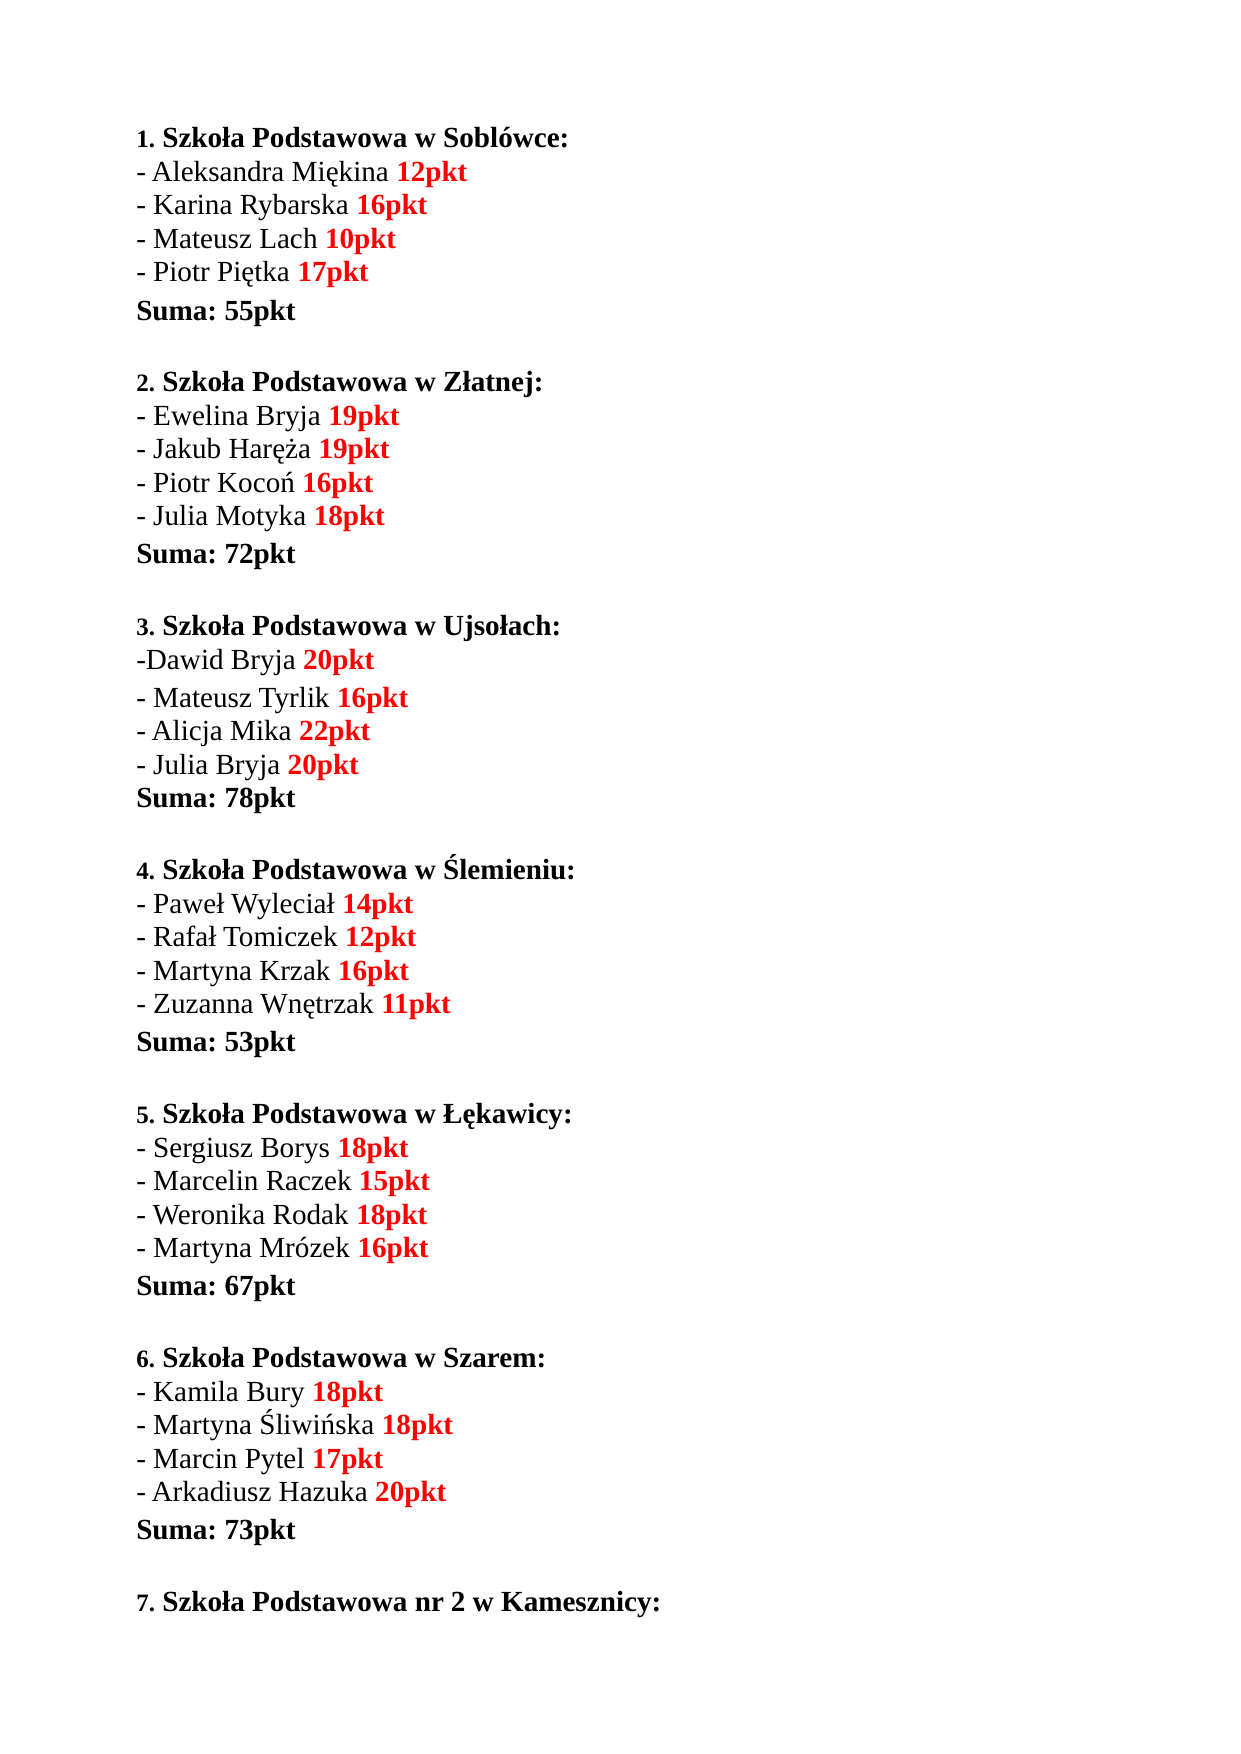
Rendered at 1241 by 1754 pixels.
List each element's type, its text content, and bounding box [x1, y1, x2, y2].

list -Dawid Bryja 20pkt [135, 639, 1106, 677]
list - Aleksandra Miękina 12pkt [135, 152, 1106, 185]
list - Alicja Mika 22pkt [135, 711, 1122, 745]
list - Sergiusz Borys 18pkt [135, 1127, 1106, 1161]
list - Martyna Krzak 16pkt [135, 951, 1106, 984]
list - Martyna Mrózek 16pkt [135, 1228, 1106, 1266]
list - Mateusz Lach 10pkt [135, 219, 1106, 252]
list - Marcelin Raczek 15pkt [135, 1161, 1106, 1194]
list - Zuzanna Wnętrzak 11pkt [135, 984, 1106, 1022]
list - Paweł Wyleciał 14pkt [135, 883, 1106, 917]
list - Mateusz Tyrlik 16pkt [135, 679, 1122, 711]
list - Martyna Śliwińska 18pkt [135, 1405, 1106, 1438]
list - Kamila Bury 18pkt [135, 1371, 1106, 1405]
list Szkoła Podstawowa nr 2 w Kamesznicy: [135, 1583, 1106, 1620]
list - Weronika Rodak 18pkt [135, 1194, 1106, 1228]
list Suma: 55pkt [135, 291, 1122, 326]
list Szkoła Podstawowa w Złatnej: [135, 363, 1106, 396]
list Szkoła Podstawowa w Soblówce: [135, 119, 1106, 152]
list Szkoła Podstawowa w Szarem: [135, 1339, 1106, 1371]
list - Karina Rybarska 16pkt [135, 185, 1106, 219]
list - Jakub Haręża 19pkt [135, 429, 1106, 463]
list - Piotr Piętka 17pkt [135, 252, 1106, 290]
list - Piotr Kocoń 16pkt [135, 463, 1106, 496]
list - Arkadiusz Hazuka 20pkt [135, 1472, 1106, 1510]
list - Rafał Tomiczek 12pkt [135, 917, 1106, 951]
list - Julia Bryja 20pkt [135, 745, 1122, 778]
list Szkoła Podstawowa w Ujsołach: [135, 607, 1106, 639]
list - Ewelina Bryja 19pkt [135, 396, 1106, 429]
list Suma: 67pkt [135, 1267, 1122, 1302]
list Suma: 53pkt [135, 1023, 1122, 1058]
list Szkoła Podstawowa w Łękawicy: [135, 1095, 1106, 1127]
list - Julia Motyka 18pkt [135, 496, 1106, 534]
list Suma: 73pkt [135, 1511, 1122, 1546]
list Suma: 72pkt [135, 535, 1122, 570]
list Szkoła Podstawowa w Ślemieniu: [135, 851, 1106, 883]
list Suma: 78pkt [135, 778, 1122, 814]
list - Marcin Pytel 17pkt [135, 1438, 1106, 1472]
